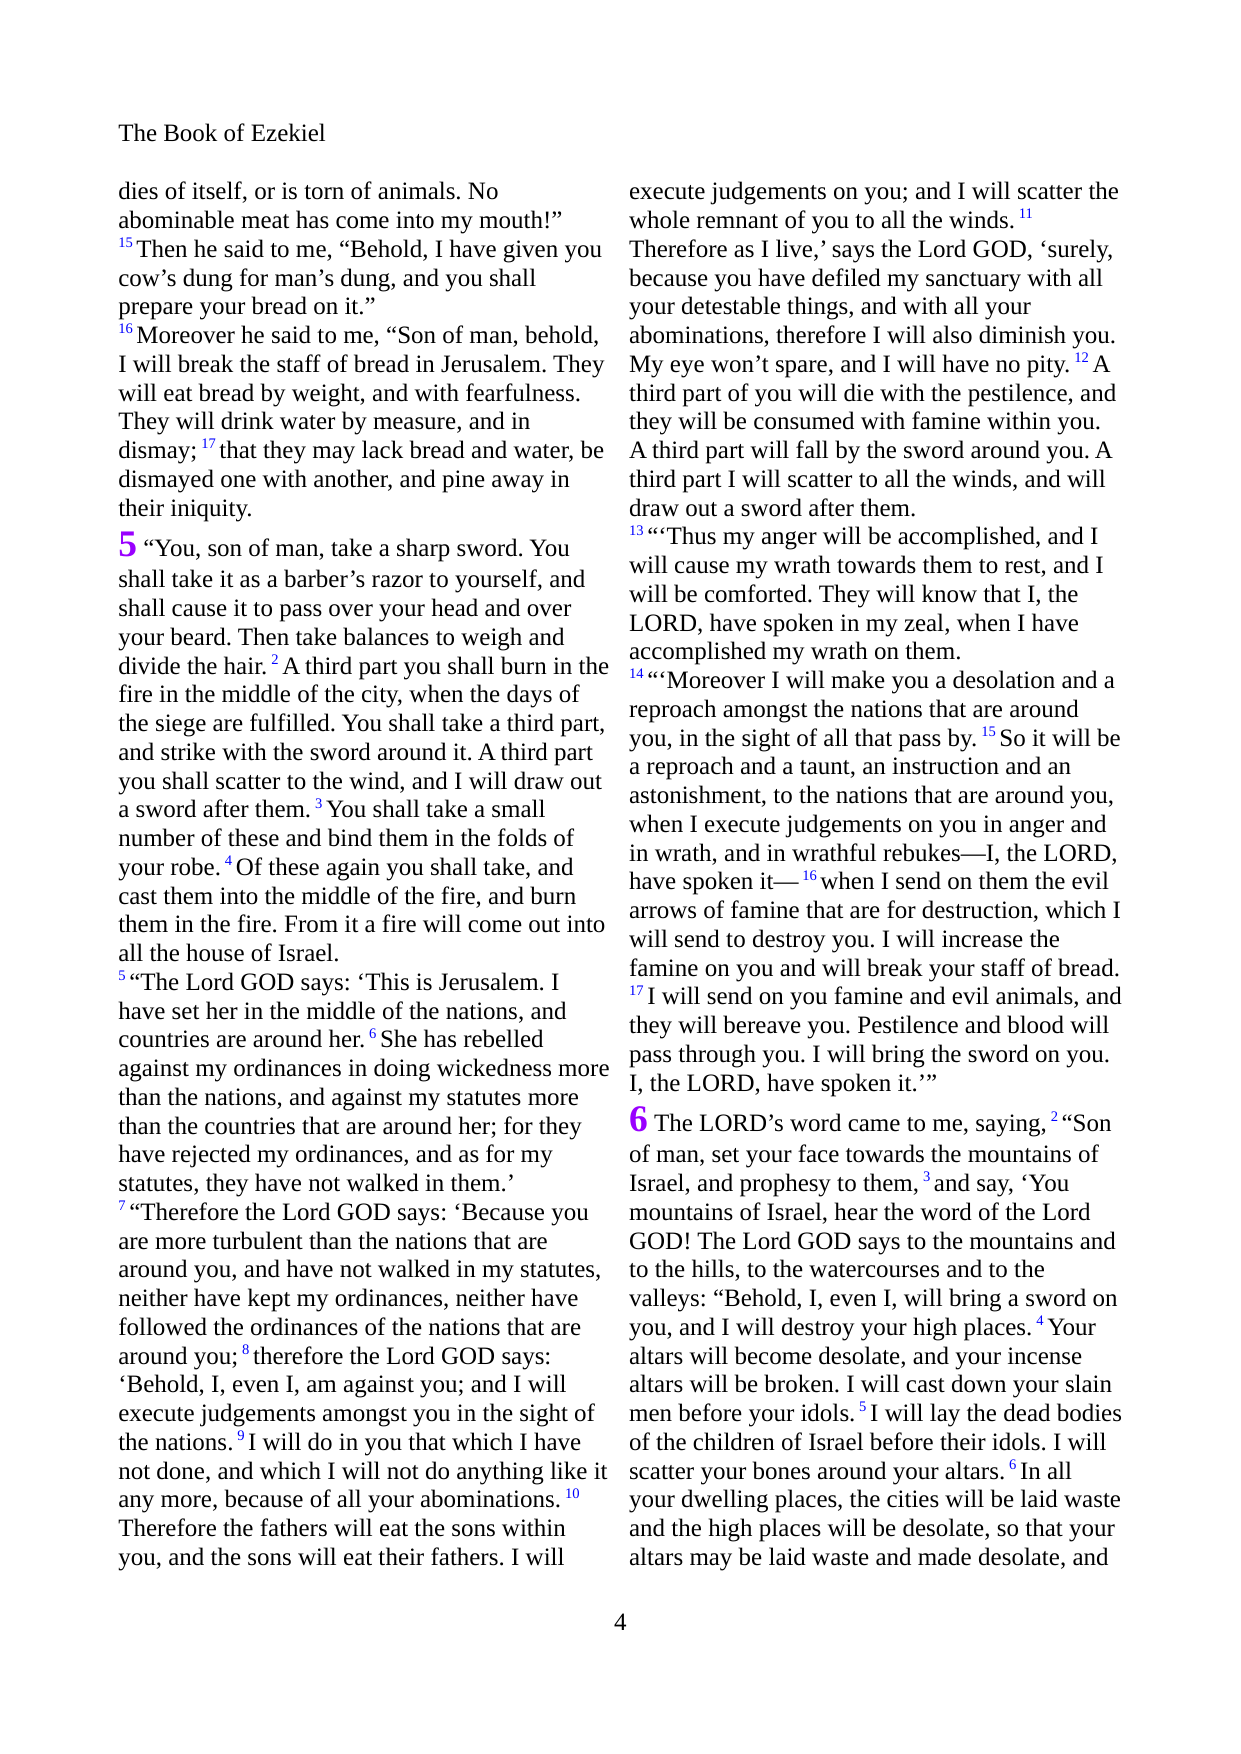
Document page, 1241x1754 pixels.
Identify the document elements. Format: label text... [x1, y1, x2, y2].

text dies of itself, or is torn of animals. No abominable meat has come into my mouth!” [118, 176, 611, 234]
text 6 The LORD’s word came to me, saying, 2 “Son of man, set your face towards the mountains of Israel, and prophesy to them, 3 and say, ‘You mountains of Israel, hear the word of the Lord GOD! The Lord GOD says to the mountains and to the hills, to the watercourses and to the valleys: “Behold, I, even I, will bring a sword on you, and I will destroy your high places. 4 Your altars will become desolate, and your incense altars will be broken. I will cast down your slain men before your idols. 5 I will lay the dead bodies of the children of Israel before their idols. I will scatter your bones around your altars. 6 In all your dwelling places, the cities will be laid waste and the high places will be desolate, so that your altars may be laid waste and made desolate, and [629, 1096, 1122, 1571]
text execute judgements on you; and I will scatter the whole remnant of you to all the winds. 11 Therefore as I live,’ says the Lord GOD, ‘surely, because you have defiled my sanctuary with all your detestable things, and with all your abominations, therefore I will also diminish you. My eye won’t spare, and I will have no pity. 12 A third part of you will die with the pestilence, and they will be consumed with famine within you. A third part will fall by the sword around you. A third part I will scatter to all the winds, and will draw out a sword after them. [629, 176, 1122, 521]
text 7 “Therefore the Lord GOD says: ‘Because you are more turbulent than the nations that are around you, and have not walked in my statutes, neither have kept my ordinances, neither have followed the ordinances of the nations that are around you; 8 therefore the Lord GOD says: ‘Behold, I, even I, am against you; and I will execute judgements amongst you in the sight of the nations. 9 I will do in you that which I have not done, and which I will not do anything like it any more, because of all your abominations. 10 Therefore the fathers will eat the sons within you, and the sons will eat their fathers. I will [118, 1197, 611, 1571]
text 13 “‘Thus my anger will be accomplished, and I will cause my wrath towards them to rest, and I will be comforted. They will know that I, the LORD, have spoken in my zeal, when I have accomplished my wrath on them. [629, 521, 1122, 665]
text 15 Then he said to me, “Behold, I have given you cow’s dung for man’s dung, and you shall prepare your bread on it.” [118, 234, 611, 320]
text 14 “‘Moreover I will make you a desolation and a reproach amongst the nations that are around you, in the sight of all that pass by. 15 So it will be a reproach and a taunt, an instruction and an astonishment, to the nations that are around you, when I execute judgements on you in anger and in wrath, and in wrathful rebukes—I, the LORD, have spoken it— 16 when I send on them the evil arrows of famine that are for destruction, which I will send to destroy you. I will increase the famine on you and will break your staff of bread. 17 I will send on you famine and evil animals, and they will bereave you. Pestilence and blood will pass through you. I will bring the sword on you. I, the LORD, have spoken it.’” [629, 665, 1122, 1096]
text 5 “The Lord GOD says: ‘This is Jerusalem. I have set her in the middle of the nations, and countries are around her. 6 She has rebelled against my ordinances in doing wickedness more than the nations, and against my statutes more than the countries that are around her; for they have rejected my ordinances, and as for my statutes, they have not walked in them.’ [118, 967, 611, 1197]
text 5 “You, son of man, take a sharp sword. You shall take it as a barber’s razor to yourself, and shall cause it to pass over your head and over your beard. Then take balances to weigh and divide the hair. 2 A third part you shall burn in the fire in the middle of the city, when the days of the siege are fulfilled. You shall take a third part, and strike with the sword around it. A third part you shall scatter to the wind, and I will draw out a sword after them. 3 You shall take a small number of these and bind them in the folds of your robe. 4 Of these again you shall take, and cast them into the middle of the fire, and burn them in the fire. From it a fire will come out into all the house of Israel. [118, 521, 611, 967]
text 16 Moreover he said to me, “Son of man, behold, I will break the staff of bread in Jerusalem. They will eat bread by weight, and with fearfulness. They will drink water by measure, and in dismay; 17 that they may lack bread and water, be dismayed one with another, and pine away in their iniquity. [118, 320, 611, 521]
